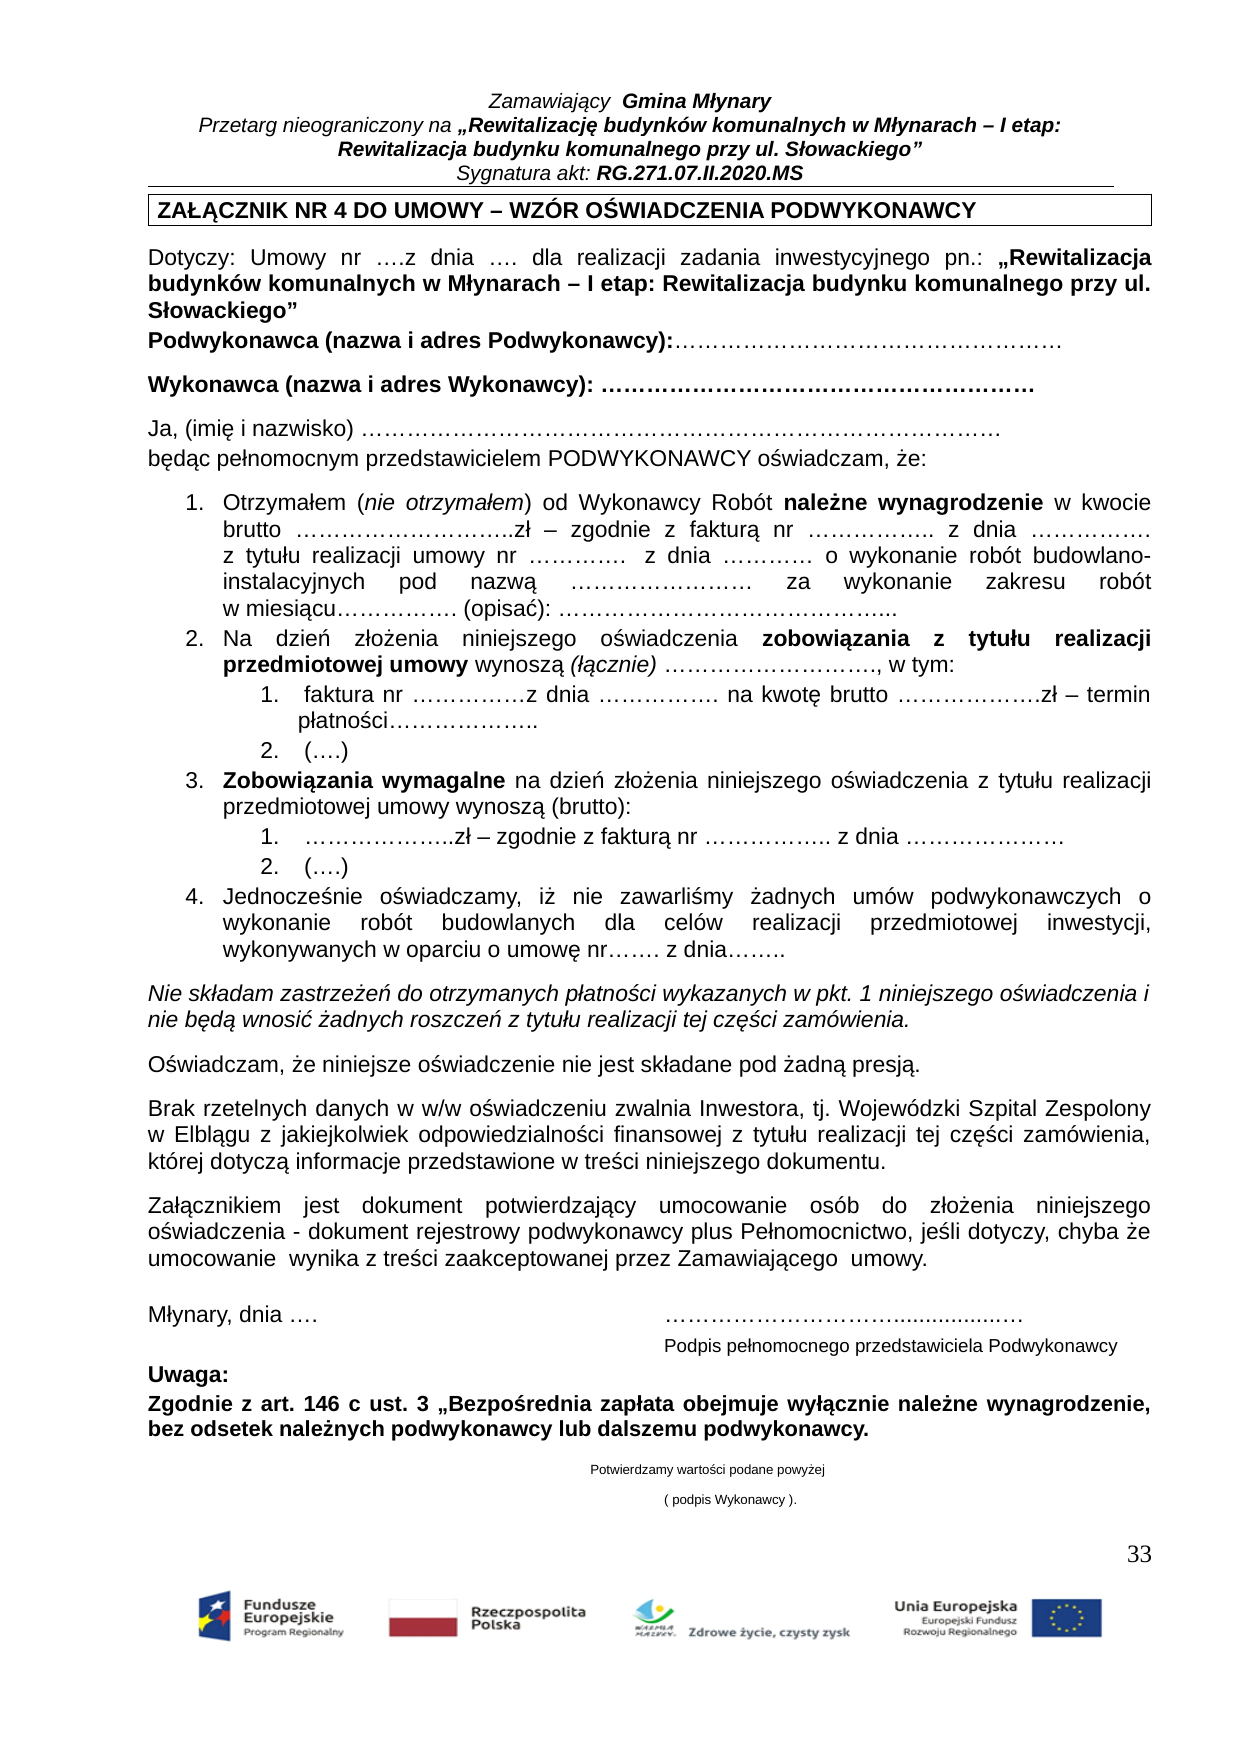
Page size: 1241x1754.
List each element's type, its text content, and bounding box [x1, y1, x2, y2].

text Wykonawca (nazwa i adres Wykonawcy): ………………………………………………… [148, 371, 1152, 397]
list ………………..zł – zgodnie z fakturą nr …………….. z dnia ………………… [260, 823, 1152, 849]
text ( podpis Wykonawcy ). [148, 1492, 1152, 1519]
text Załącznikiem jest dokument potwierdzający umocowanie osób do złożenia niniejszego oświadczenia - dokument rejestrowy podwykonawcy plus Pełnomocnictwo, jeśli dotyczy, chyba że umocowanie wynika z treści zaakceptowanej przez Zamawiającego umowy. [148, 1192, 1152, 1271]
list Zobowiązania wymagalne na dzień złożenia niniejszego oświadczenia z tytułu realizacji przedmiotowej umowy wynoszą (brutto): [185, 767, 1152, 820]
text Dotyczy: Umowy nr ….z dnia …. dla realizacji zadania inwestycyjnego pn.: „Rewitalizacja budynków komunalnych w Młynarach – I etap: Rewitalizacja budynku komunalnego przy ul. Słowackiego” [148, 244, 1152, 323]
list Jednocześnie oświadczamy, iż nie zawarliśmy żadnych umów podwykonawczych o wykonanie robót budowlanych dla celów realizacji przedmiotowej inwestycji, wykonywanych w oparciu o umowę nr……. z dnia…….. [185, 883, 1152, 962]
text Brak rzetelnych danych w w/w oświadczeniu zwalnia Inwestora, tj. Wojewódzki Szpital Zespolony w Elblągu z jakiejkolwiek odpowiedzialności finansowej z tytułu realizacji tej części zamówienia, której dotyczą informacje przedstawione w treści niniejszego dokumentu. [148, 1095, 1152, 1174]
text Oświadczam, że niniejsze oświadczenie nie jest składane pod żadną presją. [148, 1051, 1152, 1077]
text Potwierdzamy wartości podane powyżej [148, 1462, 1152, 1489]
text ZAŁĄCZNIK NR 4 DO UMOWY – WZÓR OŚWIADCZENIA PODWYKONAWCY [149, 195, 1151, 225]
list faktura nr ……………z dnia ……………. na kwotę brutto ……………….zł – termin płatności……………….. [260, 681, 1152, 733]
text Uwaga: [148, 1361, 1152, 1387]
list (….) [260, 853, 1152, 879]
list Otrzymałem (nie otrzymałem) od Wykonawcy Robót należne wynagrodzenie w kwocie brutto ………………………..zł – zgodnie z fakturą nr …………….. z dnia ……………. z tytułu realizacji umowy nr …………. z dnia ………… o wykonanie robót budowlano-instalacyjnych pod nazwą …………………… za wykonanie zakresu robót w miesiącu……………. (opisać): ……………………………………... [185, 489, 1152, 621]
list Na dzień złożenia niniejszego oświadczenia zobowiązania z tytułu realizacji przedmiotowej umowy wynoszą (łącznie) ………………………., w tym: [185, 624, 1152, 677]
text Zgodnie z art. 146 c ust. 3 „Bezpośrednia zapłata obejmuje wyłącznie należne wynagrodzenie, bez odsetek należnych podwykonawcy lub dalszemu podwykonawcy. [148, 1391, 1152, 1441]
text Młynary, dnia …. ………………………….................… [148, 1301, 1152, 1327]
text Nie składam zastrzeżeń do otrzymanych płatności wykazanych w pkt. 1 niniejszego oświadczenia i nie będą wnosić żadnych roszczeń z tytułu realizacji tej części zamówienia. [148, 980, 1152, 1033]
text Podwykonawca (nazwa i adres Podwykonawcy):…………………………………………… [148, 327, 1152, 353]
text Ja, (imię i nazwisko) ………………………………………………………………………… [148, 415, 1152, 441]
text Podpis pełnomocnego przedstawiciela Podwykonawcy [148, 1331, 1152, 1357]
list (….) [260, 737, 1152, 763]
text będąc pełnomocnym przedstawicielem PODWYKONAWCY oświadczam, że: [148, 445, 1152, 471]
